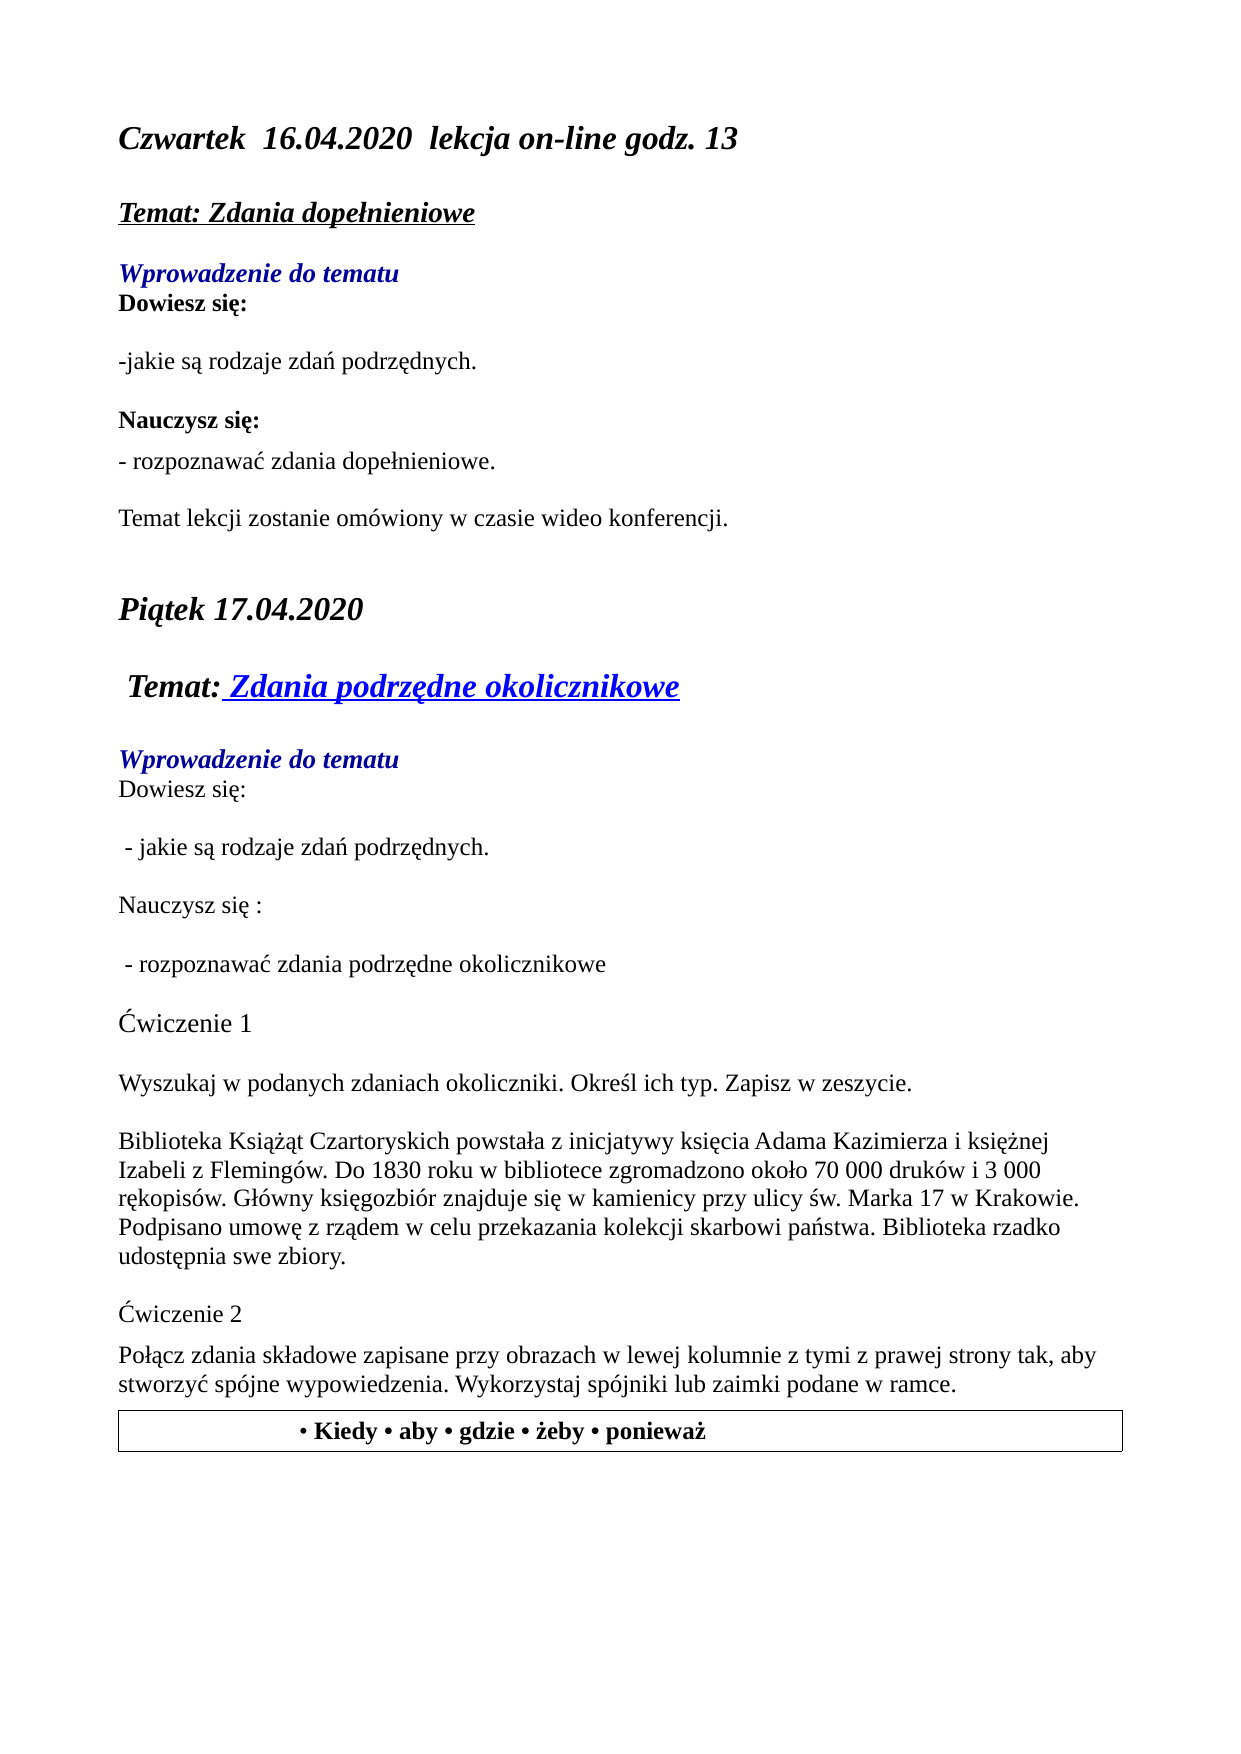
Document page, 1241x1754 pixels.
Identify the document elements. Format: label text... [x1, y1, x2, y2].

text Biblioteka Książąt Czartoryskich powstała z inicjatywy księcia Adama Kazimierza i księżnej Izabeli z Flemingów. Do 1830 roku w bibliotece zgromadzono około 70 000 druków i 3 000 rękopisów. Główny księgozbiór znajduje się w kamienicy przy ulicy św. Marka 17 w Krakowie. Podpisano umowę z rządem w celu przekazania kolekcji skarbowi państwa. Biblioteka rzadko udostępnia swe zbiory. [118, 1126, 1122, 1270]
text Dowiesz się: [118, 288, 1122, 317]
text -jakie są rodzaje zdań podrzędnych. [118, 346, 1122, 375]
text Ćwiczenie 2 [118, 1299, 1122, 1328]
text Nauczysz się: [118, 405, 1122, 433]
text Temat lekcji zostanie omówiony w czasie wideo konferencji. [118, 503, 1122, 532]
text - rozpoznawać zdania dopełnieniowe. [118, 446, 1122, 475]
text Piątek 17.04.2020 [118, 590, 1122, 628]
text Temat: Zdania podrzędne okolicznikowe [118, 666, 1122, 705]
text Wprowadzenie do tematu [118, 743, 1122, 774]
text Czwartek 16.04.2020 lekcja on-line godz. 13 [118, 118, 1122, 156]
text Nauczysz się : [118, 891, 1122, 919]
text Dowiesz się: [118, 774, 1122, 803]
table_header • Kiedy • aby • gdzie • żeby • ponieważ [119, 1411, 1122, 1451]
text Ćwiczenie 1 [118, 1007, 1122, 1038]
text Połącz zdania składowe zapisane przy obrazach w lewej kolumnie z tymi z prawej strony tak, aby stworzyć spójne wypowiedzenia. Wykorzystaj spójniki lub zaimki podane w ramce. [118, 1340, 1122, 1398]
text - rozpoznawać zdania podrzędne okolicznikowe [118, 949, 1122, 978]
text Temat: Zdania dopełnieniowe [118, 195, 1122, 228]
text Wprowadzenie do tematu [118, 257, 1122, 288]
text - jakie są rodzaje zdań podrzędnych. [118, 832, 1122, 861]
text Wyszukaj w podanych zdaniach okoliczniki. Określ ich typ. Zapisz w zeszycie. [118, 1068, 1122, 1096]
